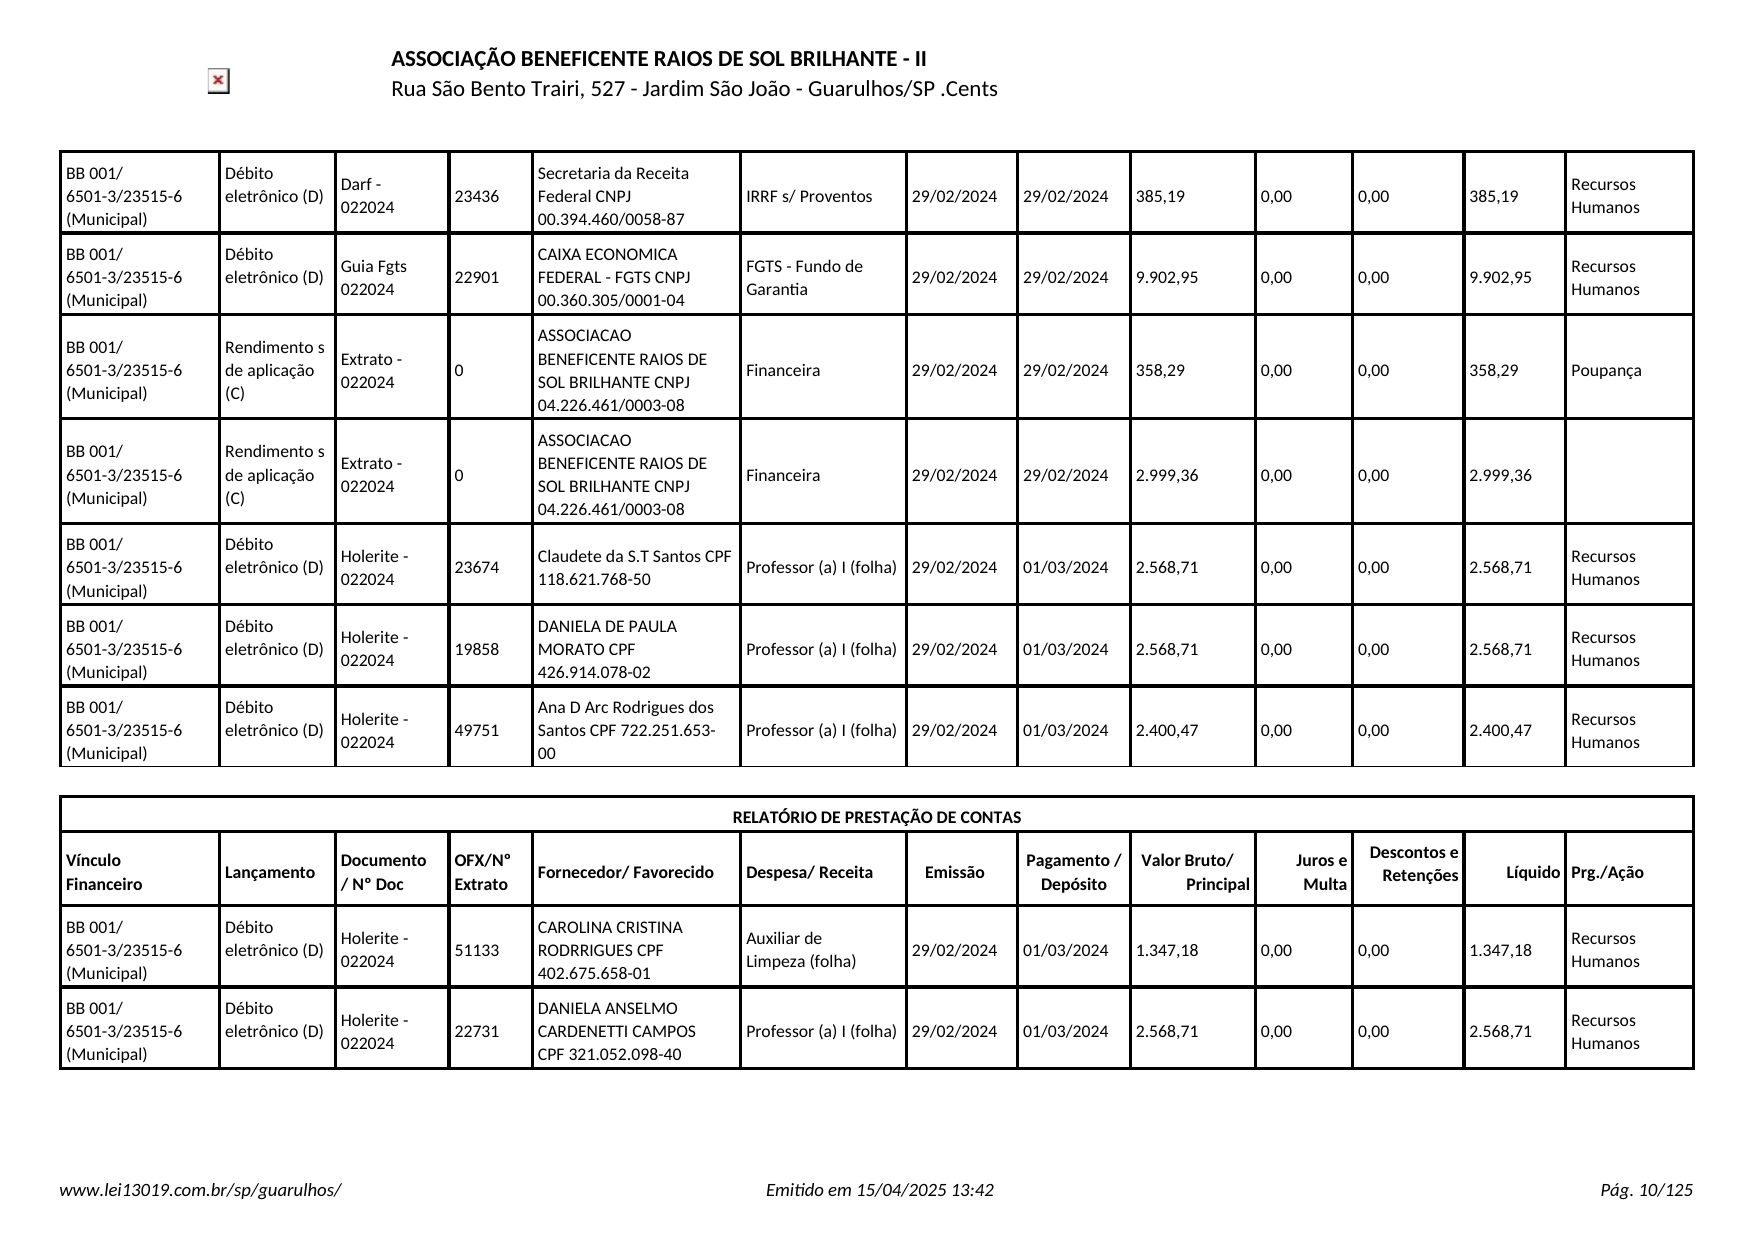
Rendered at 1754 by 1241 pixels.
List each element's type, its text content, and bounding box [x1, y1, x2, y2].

table_cell Darf - 022024 [337, 153, 447, 231]
table_cell 0,00 [1354, 606, 1462, 684]
table_cell 29/02/2024 [908, 153, 1016, 231]
table_cell Recursos Humanos [1567, 235, 1692, 313]
table_cell 23436 [451, 153, 531, 231]
table_cell 51133 [451, 907, 531, 985]
table_cell Vínculo Financeiro [62, 833, 218, 904]
table_cell 2.568,71 [1132, 525, 1254, 603]
table_cell Descontos e Retenções [1354, 833, 1462, 904]
table_cell 2.568,71 [1466, 606, 1564, 684]
table_cell 385,19 [1466, 153, 1564, 231]
table_cell Professor (a) I (folha) [742, 606, 905, 684]
table_cell Professor (a) I (folha) [742, 525, 905, 603]
table_cell Holerite - 022024 [337, 688, 447, 766]
table_cell 2.400,47 [1466, 688, 1564, 766]
table_cell Claudete da S.T Santos CPF 118.621.768-50 [534, 525, 739, 603]
table_cell 29/02/2024 [908, 606, 1016, 684]
table_cell 29/02/2024 [908, 235, 1016, 313]
table_cell Rendimento s de aplicação (C) [221, 420, 334, 522]
table_cell Holerite - 022024 [337, 907, 447, 985]
table_cell 01/03/2024 [1019, 989, 1129, 1067]
table_cell 22731 [451, 989, 531, 1067]
table_cell 9.902,95 [1132, 235, 1254, 313]
table_cell Prg./Ação [1567, 833, 1692, 904]
table_cell CAIXA ECONOMICA FEDERAL - FGTS CNPJ 00.360.305/0001-04 [534, 235, 739, 313]
table_cell 29/02/2024 [1019, 316, 1129, 417]
table_cell 29/02/2024 [1019, 235, 1129, 313]
table_cell Auxiliar de Limpeza (folha) [742, 907, 905, 985]
table_cell 0,00 [1354, 989, 1462, 1067]
table_cell 0,00 [1257, 907, 1351, 985]
table_cell Guia Fgts 022024 [337, 235, 447, 313]
table_cell Secretaria da Receita Federal CNPJ 00.394.460/0058-87 [534, 153, 739, 231]
table_cell Poupança [1567, 316, 1692, 417]
table_header RELATÓRIO DE PRESTAÇÃO DE CONTAS [62, 798, 1692, 829]
table_cell OFX/Nº Extrato [451, 833, 531, 904]
table_cell 0,00 [1354, 153, 1462, 231]
table_cell 01/03/2024 [1019, 525, 1129, 603]
table_cell Recursos Humanos [1567, 989, 1692, 1067]
table_cell Extrato - 022024 [337, 420, 447, 522]
table_cell Fornecedor/ Favorecido [534, 833, 739, 904]
table_cell 49751 [451, 688, 531, 766]
table_cell Financeira [742, 420, 905, 522]
table_cell 2.400,47 [1132, 688, 1254, 766]
table_cell Valor Bruto/ Principal [1132, 833, 1254, 904]
table_cell BB 001/ 6501-3/23515-6 (Municipal) [62, 235, 218, 313]
table_cell ASSOCIACAO BENEFICENTE RAIOS DE SOL BRILHANTE CNPJ 04.226.461/0003-08 [534, 420, 739, 522]
table_cell Débito eletrônico (D) [221, 235, 334, 313]
table_cell 29/02/2024 [908, 420, 1016, 522]
table_cell 0,00 [1354, 907, 1462, 985]
table_cell BB 001/ 6501-3/23515-6 (Municipal) [62, 420, 218, 522]
table_cell 01/03/2024 [1019, 688, 1129, 766]
table_cell 0,00 [1257, 420, 1351, 522]
table_cell 0,00 [1257, 989, 1351, 1067]
table_cell Holerite - 022024 [337, 989, 447, 1067]
table_cell Débito eletrônico (D) [221, 989, 334, 1067]
table_cell 2.568,71 [1132, 989, 1254, 1067]
table_cell FGTS - Fundo de Garantia [742, 235, 905, 313]
table_cell 2.999,36 [1132, 420, 1254, 522]
table_cell Recursos Humanos [1567, 606, 1692, 684]
table_cell DANIELA DE PAULA MORATO CPF 426.914.078-02 [534, 606, 739, 684]
table_cell 358,29 [1466, 316, 1564, 417]
table_cell Lançamento [221, 833, 334, 904]
table_cell 0,00 [1354, 420, 1462, 522]
table_cell 0,00 [1354, 525, 1462, 603]
table_cell Financeira [742, 316, 905, 417]
table_cell 2.568,71 [1466, 989, 1564, 1067]
table_cell 2.568,71 [1132, 606, 1254, 684]
table_cell [1567, 420, 1692, 522]
table_cell CAROLINA CRISTINA RODRRIGUES CPF 402.675.658-01 [534, 907, 739, 985]
table_cell 1.347,18 [1466, 907, 1564, 985]
table_cell Recursos Humanos [1567, 688, 1692, 766]
table_cell Débito eletrônico (D) [221, 153, 334, 231]
table_cell Recursos Humanos [1567, 907, 1692, 985]
table_cell 9.902,95 [1466, 235, 1564, 313]
table_cell Holerite - 022024 [337, 525, 447, 603]
table_cell 19858 [451, 606, 531, 684]
table_cell 29/02/2024 [908, 907, 1016, 985]
table_cell Rendimento s de aplicação (C) [221, 316, 334, 417]
table_cell Professor (a) I (folha) [742, 989, 905, 1067]
table_cell 1.347,18 [1132, 907, 1254, 985]
table_cell Professor (a) I (folha) [742, 688, 905, 766]
table_cell BB 001/ 6501-3/23515-6 (Municipal) [62, 907, 218, 985]
table_cell Emissão [908, 833, 1016, 904]
table_cell Juros e Multa [1257, 833, 1351, 904]
table_cell Débito eletrônico (D) [221, 525, 334, 603]
table_cell 358,29 [1132, 316, 1254, 417]
table_cell 01/03/2024 [1019, 907, 1129, 985]
table_cell IRRF s/ Proventos [742, 153, 905, 231]
table_cell Holerite - 022024 [337, 606, 447, 684]
table_cell 0,00 [1257, 525, 1351, 603]
table_cell BB 001/ 6501-3/23515-6 (Municipal) [62, 688, 218, 766]
table_cell Débito eletrônico (D) [221, 907, 334, 985]
table_cell 0,00 [1257, 316, 1351, 417]
table_cell 29/02/2024 [908, 989, 1016, 1067]
table_cell 385,19 [1132, 153, 1254, 231]
table_cell BB 001/ 6501-3/23515-6 (Municipal) [62, 525, 218, 603]
table_cell 0 [451, 420, 531, 522]
table_cell 0,00 [1257, 688, 1351, 766]
table_cell 29/02/2024 [908, 316, 1016, 417]
table_cell 29/02/2024 [1019, 153, 1129, 231]
table_cell 0 [451, 316, 531, 417]
table_cell 0,00 [1354, 688, 1462, 766]
table_cell BB 001/ 6501-3/23515-6 (Municipal) [62, 606, 218, 684]
table_cell BB 001/ 6501-3/23515-6 (Municipal) [62, 316, 218, 417]
table_cell Débito eletrônico (D) [221, 688, 334, 766]
table_cell 0,00 [1257, 153, 1351, 231]
table_cell 0,00 [1354, 316, 1462, 417]
table_cell BB 001/ 6501-3/23515-6 (Municipal) [62, 153, 218, 231]
table_cell 0,00 [1354, 235, 1462, 313]
table_cell Líquido [1466, 833, 1564, 904]
table_cell 22901 [451, 235, 531, 313]
table_cell Extrato - 022024 [337, 316, 447, 417]
table_cell Documento / Nº Doc [337, 833, 447, 904]
table_cell ASSOCIACAO BENEFICENTE RAIOS DE SOL BRILHANTE CNPJ 04.226.461/0003-08 [534, 316, 739, 417]
table_cell Recursos Humanos [1567, 525, 1692, 603]
table_cell Débito eletrônico (D) [221, 606, 334, 684]
table_cell Ana D Arc Rodrigues dos Santos CPF 722.251.653-00 [534, 688, 739, 766]
table_cell 29/02/2024 [908, 525, 1016, 603]
table_cell 0,00 [1257, 606, 1351, 684]
table_cell 29/02/2024 [908, 688, 1016, 766]
table_cell Despesa/ Receita [742, 833, 905, 904]
table_cell 0,00 [1257, 235, 1351, 313]
table_cell 2.999,36 [1466, 420, 1564, 522]
table_cell Pagamento / Depósito [1019, 833, 1129, 904]
table_cell BB 001/ 6501-3/23515-6 (Municipal) [62, 989, 218, 1067]
table_cell 01/03/2024 [1019, 606, 1129, 684]
table_cell Recursos Humanos [1567, 153, 1692, 231]
table_cell 2.568,71 [1466, 525, 1564, 603]
table_cell 23674 [451, 525, 531, 603]
table_cell 29/02/2024 [1019, 420, 1129, 522]
table_cell DANIELA ANSELMO CARDENETTI CAMPOS CPF 321.052.098-40 [534, 989, 739, 1067]
